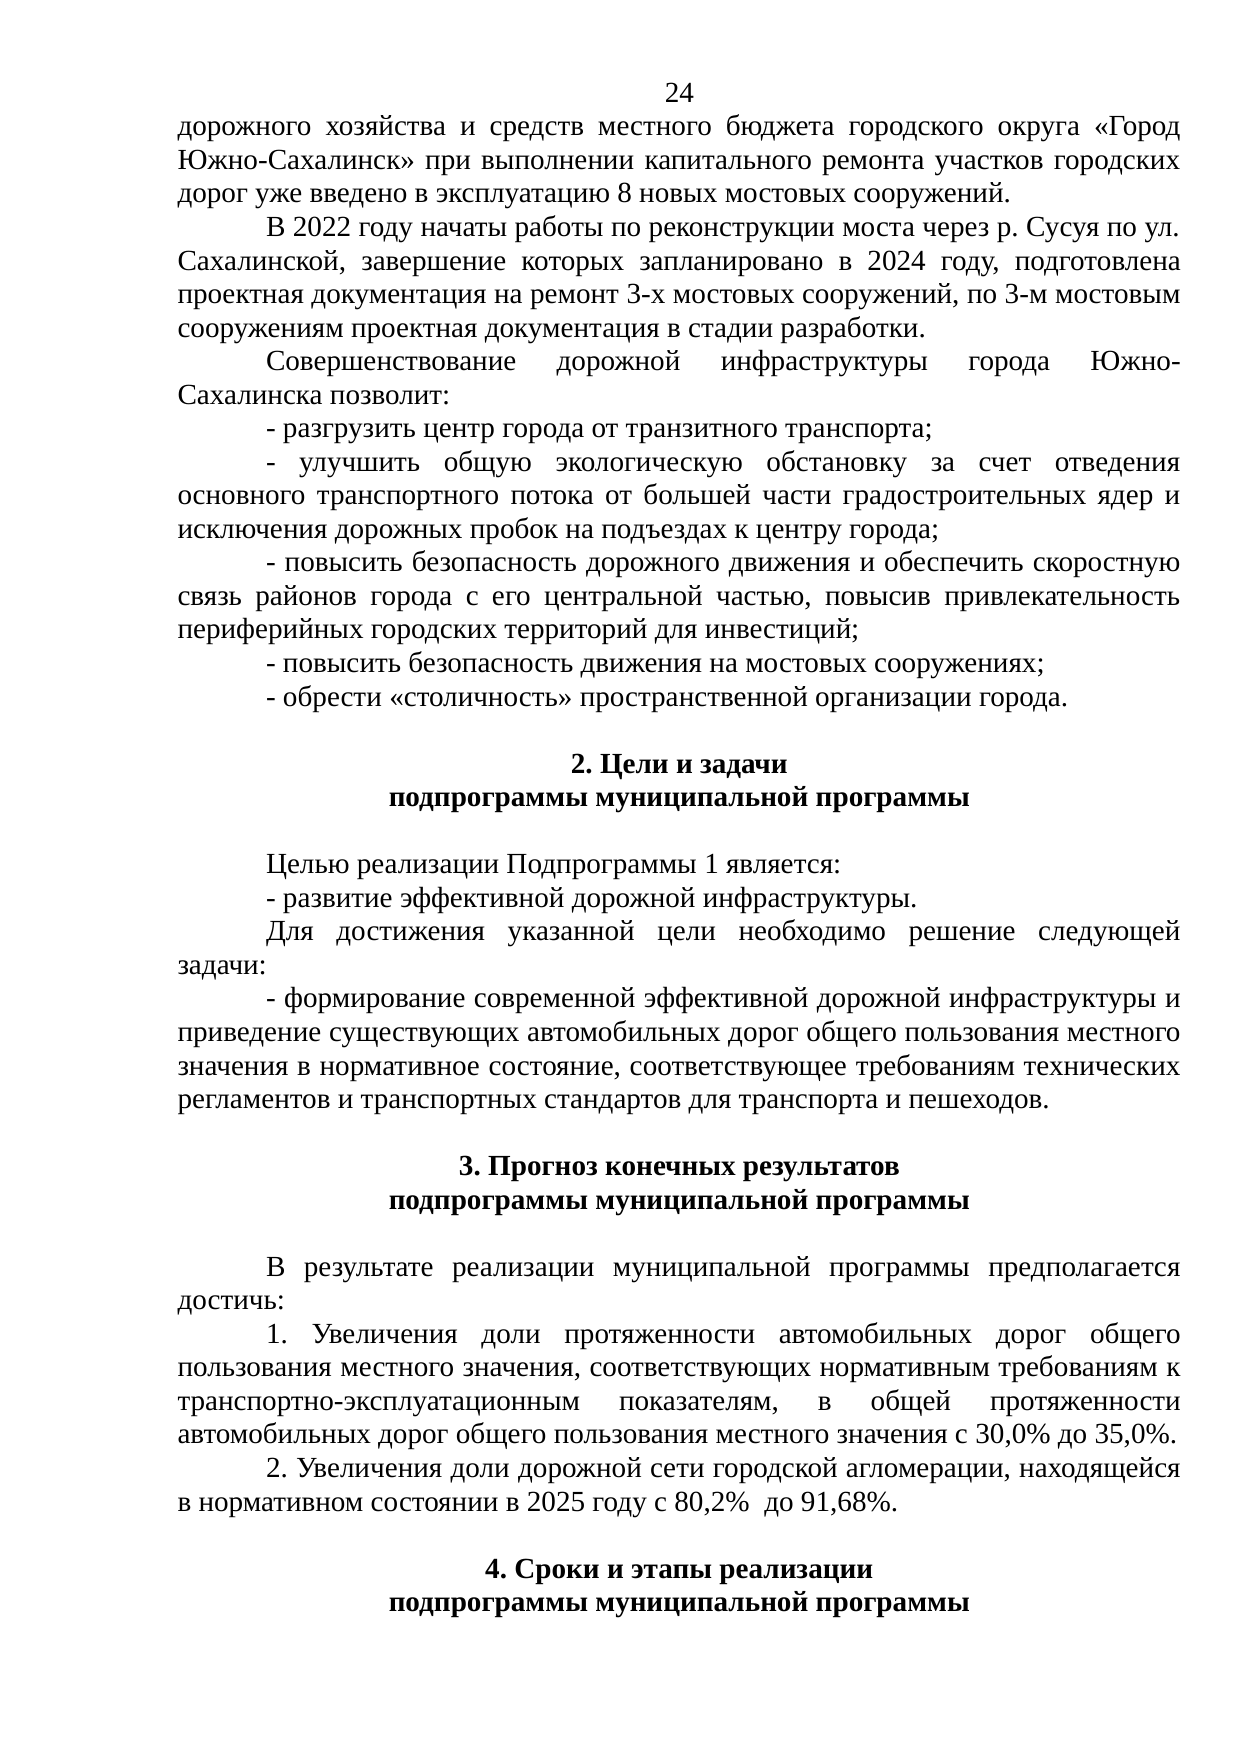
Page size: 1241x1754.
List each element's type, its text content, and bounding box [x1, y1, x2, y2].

text - повысить безопасность движения на мостовых сооружениях; [177, 645, 1181, 679]
subtitle 4. Сроки и этапы реализации [177, 1551, 1181, 1584]
text подпрограммы муниципальной программы [177, 1182, 1181, 1215]
text - обрести «столичность» пространственной организации города. [177, 679, 1181, 712]
text - улучшить общую экологическую обстановку за счет отведения основного транспортного потока от большей части градостроительных ядер и исключения дорожных пробок на подъездах к центру города; [177, 444, 1181, 544]
text подпрограммы муниципальной программы [177, 1584, 1181, 1618]
text В результате реализации муниципальной программы предполагается достичь: [177, 1249, 1181, 1316]
text 2. Увеличения доли дорожной сети городской агломерации, находящейся в нормативном состоянии в 2025 году с 80,2% до 91,68%. [177, 1450, 1181, 1517]
subtitle подпрограммы муниципальной программы [177, 779, 1181, 813]
text 1. Увеличения доли протяженности автомобильных дорог общего пользования местного значения, соответствующих нормативным требованиям к транспортно-эксплуатационным показателям, в общей протяженности автомобильных дорог общего пользования местного значения с 30,0% до 35,0%. [177, 1316, 1181, 1450]
text дорожного хозяйства и средств местного бюджета городского округа «Город Южно-Сахалинск» при выполнении капитального ремонта участков городских дорог уже введено в эксплуатацию 8 новых мостовых сооружений. [177, 108, 1181, 209]
text - формирование современной эффективной дорожной инфраструктуры и приведение существующих автомобильных дорог общего пользования местного значения в нормативное состояние, соответствующее требованиям технических регламентов и транспортных стандартов для транспорта и пешеходов. [177, 981, 1181, 1115]
text - развитие эффективной дорожной инфраструктуры. [177, 880, 1181, 913]
subtitle 3. Прогноз конечных результатов [177, 1148, 1181, 1182]
text Совершенствование дорожной инфраструктуры города Южно-Сахалинска позволит: [177, 343, 1181, 410]
text Целью реализации Подпрограммы 1 является: [177, 846, 1181, 880]
text Для достижения указанной цели необходимо решение следующей задачи: [177, 913, 1181, 981]
text В 2022 году начаты работы по реконструкции моста через р. Сусуя по ул. Сахалинской, завершение которых запланировано в 2024 году, подготовлена проектная документация на ремонт 3-х мостовых сооружений, по 3-м мостовым сооружениям проектная документация в стадии разработки. [177, 209, 1181, 343]
text - разгрузить центр города от транзитного транспорта; [177, 410, 1181, 444]
subtitle 2. Цели и задачи [177, 746, 1181, 779]
text - повысить безопасность дорожного движения и обеспечить скоростную связь районов города с его центральной частью, повысив привлекательность периферийных городских территорий для инвестиций; [177, 544, 1181, 645]
